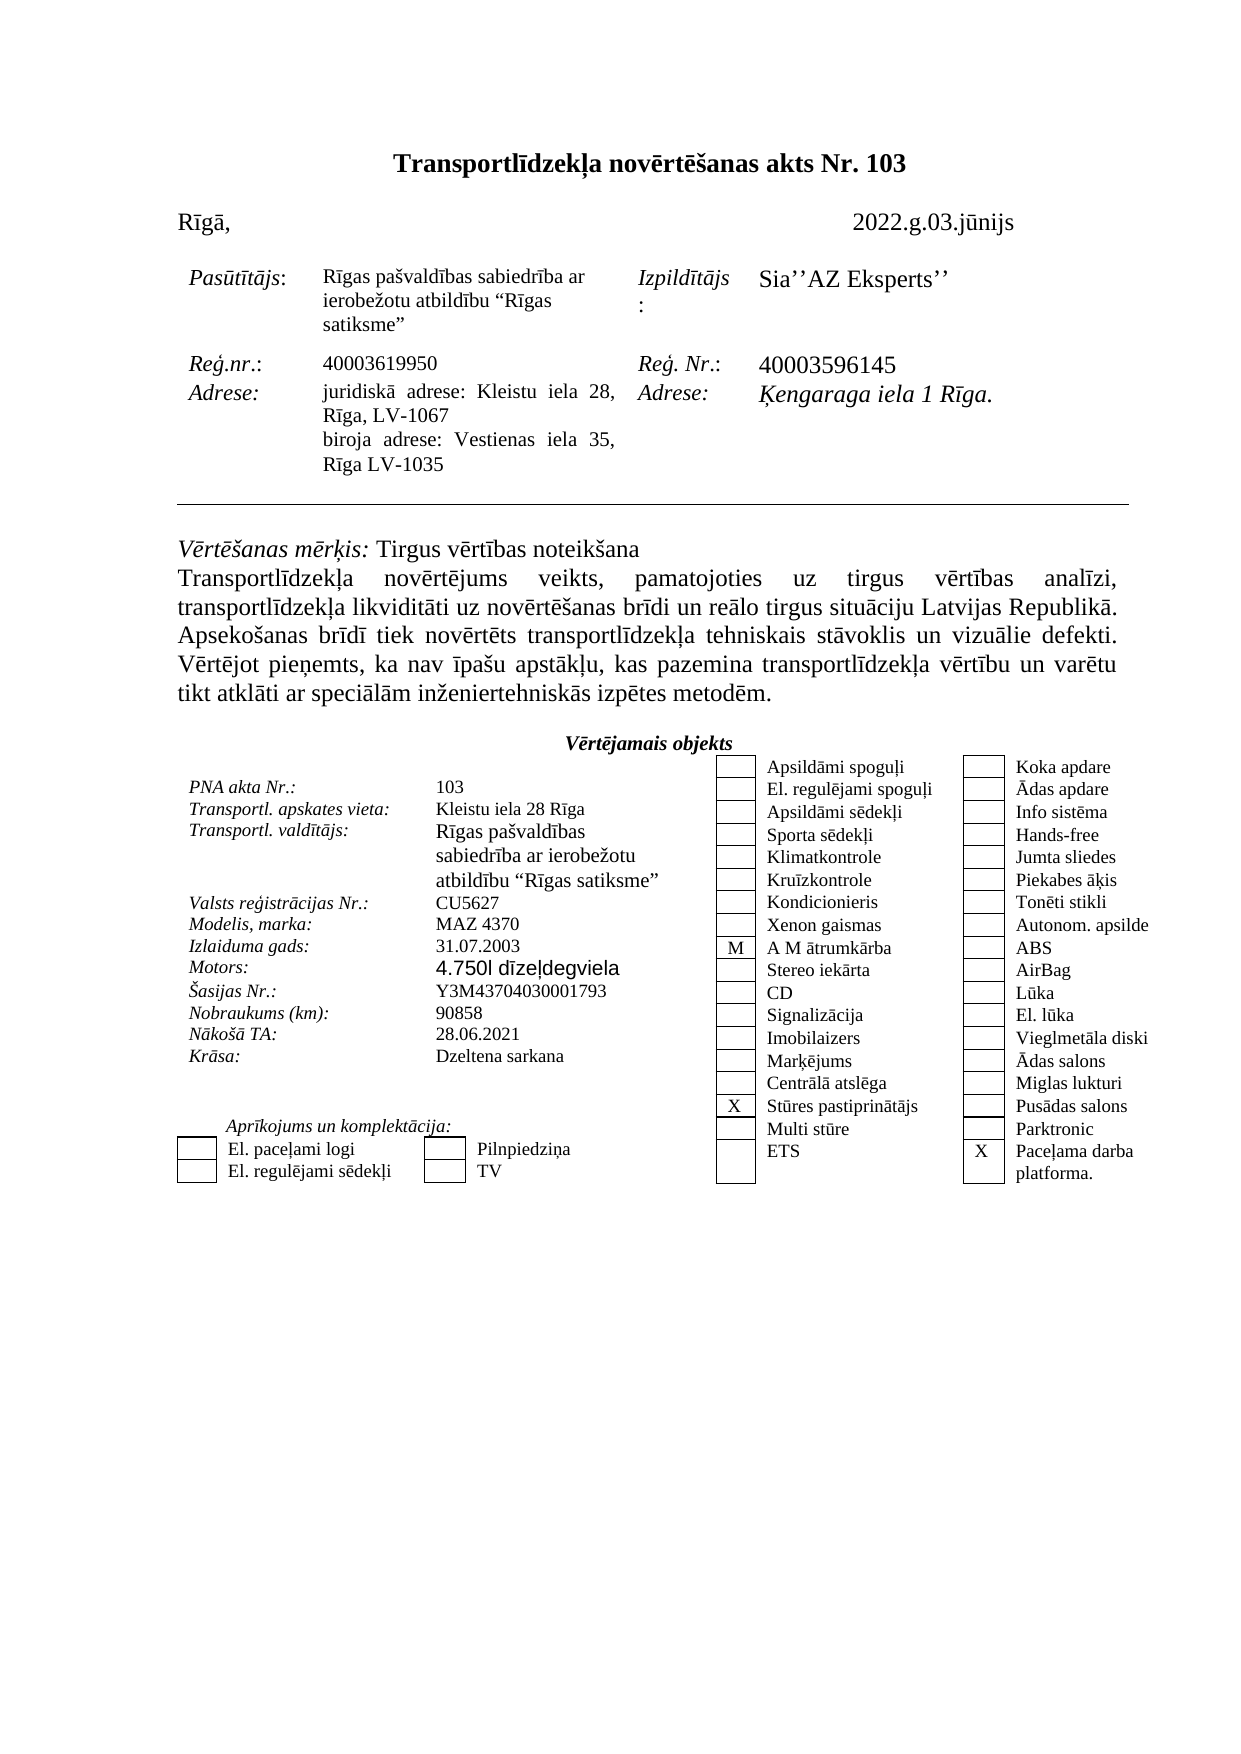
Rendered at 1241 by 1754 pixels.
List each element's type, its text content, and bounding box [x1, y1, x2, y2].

table_cell Piekabes āķis [1005, 868, 1215, 890]
table_cell ETS [756, 1139, 963, 1183]
table_cell [964, 1050, 1004, 1071]
table_cell Pilnpiedziņa [466, 1136, 676, 1159]
table_cell Signalizācija [756, 1003, 963, 1026]
table_cell Valsts reģistrācijas Nr.: [177, 892, 424, 913]
table_cell Info sistēma [1005, 800, 1215, 822]
table_cell Reģ.nr.: [177, 351, 311, 379]
table_cell Nākošā TA: [177, 1023, 424, 1045]
table_cell El. regulējami sēdekļi [217, 1159, 424, 1182]
table_cell 90858 [424, 1002, 676, 1023]
table_cell X [717, 1095, 755, 1116]
table_cell ABS [1005, 936, 1215, 958]
table_cell [964, 846, 1004, 868]
table_cell [178, 1160, 216, 1182]
table_cell Apsildāmi sēdekļi [756, 800, 963, 822]
table_cell [717, 891, 755, 913]
table_cell Jumta sliedes [1005, 845, 1215, 868]
table_cell X [964, 1140, 1004, 1183]
table_cell [964, 914, 1004, 936]
table_cell Transportl. apskates vieta: [177, 798, 424, 819]
text Vērtēšanas mērķis: Tirgus vērtības noteikšana [177, 534, 1122, 563]
table_cell Ķengaraga iela 1 Rīga. [747, 379, 1129, 504]
table_cell [717, 914, 755, 936]
text Transportlīdzekļa novērtējums veikts, pamatojoties uz tirgus vērtības analīzi, transportlīdzekļa likviditāti uz novērtēšanas brīdi un reālo tirgus situāciju Latvijas Republikā. Apsekošanas brīdī tiek novērtēts transportlīdzekļa tehniskais stāvoklis un vizuālie defekti. Vērtējot pieņemts, ka nav īpašu apstākļu, kas pazemina transportlīdzekļa vērtību un varētu tikt atklāti ar speciālām inženiertehniskās izpētes metodēm. [177, 563, 1118, 707]
table_cell [964, 869, 1004, 890]
table_cell M [717, 937, 755, 958]
table_cell Autonom. apsilde [1005, 913, 1215, 936]
table_cell [964, 1095, 1004, 1116]
table_cell Reģ. Nr.: [627, 351, 747, 379]
table_cell [964, 891, 1004, 913]
table_cell [964, 982, 1004, 1003]
table_cell 4.750l dīzeļdegviela [424, 956, 676, 980]
table_cell Dzeltena sarkana [424, 1045, 676, 1069]
table_cell Aprīkojums un komplektācija: [177, 1093, 676, 1136]
table_cell Centrālā atslēga [756, 1071, 963, 1094]
table_cell TV [466, 1159, 676, 1182]
table_cell [717, 959, 755, 981]
table_cell Šasijas Nr.: [177, 980, 424, 1002]
table_cell [964, 801, 1004, 822]
table_cell [717, 1004, 755, 1026]
table_cell CU5627 [424, 892, 676, 913]
table_cell Adrese: [177, 379, 311, 504]
table_cell PNA akta Nr.: [177, 776, 424, 798]
table_cell [177, 1069, 424, 1093]
table_cell [717, 1072, 755, 1094]
table_cell MAZ 4370 [424, 913, 676, 935]
table_cell 40003596145 [747, 351, 1129, 379]
table_cell Kruīzkontrole [756, 868, 963, 890]
table_cell Ādas apdare [1005, 777, 1215, 800]
table_cell [964, 756, 1004, 777]
table_cell CD [756, 981, 963, 1003]
table_cell [717, 778, 755, 800]
table_cell Y3M43704030001793 [424, 980, 676, 1002]
table_cell Krāsa: [177, 1045, 424, 1069]
table_cell El. lūka [1005, 1003, 1215, 1026]
table_cell Lūka [1005, 981, 1215, 1003]
table_cell Transportl. valdītājs: [177, 819, 424, 892]
table_cell [964, 1027, 1004, 1048]
table_header [177, 755, 424, 776]
table_cell Stūres pastiprinātājs [756, 1094, 963, 1116]
table_cell 28.06.2021 [424, 1023, 676, 1045]
table_cell [964, 778, 1004, 800]
text Vērtējamais objekts [177, 731, 1122, 755]
table_cell [717, 756, 755, 777]
table_cell [717, 1050, 755, 1071]
table_cell Adrese: [627, 379, 747, 504]
table_cell Kondicionieris [756, 890, 963, 913]
table_cell [425, 1160, 465, 1182]
table_cell Sporta sēdekļi [756, 823, 963, 845]
table_cell Parktronic [1005, 1116, 1215, 1139]
table_cell 31.07.2003 [424, 935, 676, 956]
table_header Sia’’AZ Eksperts’’ [747, 264, 1129, 351]
table_cell Klimatkontrole [756, 845, 963, 868]
table_cell A M ātrumkārba [756, 936, 963, 958]
table_cell Motors: [177, 956, 424, 980]
table_header Izpildītājs: [627, 264, 747, 351]
table_cell 103 [424, 776, 676, 798]
table_cell juridiskā adrese: Kleistu iela 28, Rīga, LV-1067 biroja adrese: Vestienas iela 35, Rīga LV-1035 [311, 379, 627, 504]
table_cell [717, 824, 755, 845]
table_cell [964, 1072, 1004, 1094]
table_cell [964, 824, 1004, 845]
table_cell Koka apdare [1005, 755, 1215, 777]
table_cell Izlaiduma gads: [177, 935, 424, 956]
table_cell [964, 959, 1004, 981]
table_cell El. regulējami spoguļi [756, 777, 963, 800]
table_cell [178, 1138, 216, 1159]
table_cell [717, 1027, 755, 1048]
table_cell [717, 846, 755, 868]
table_header Pasūtītājs: [177, 264, 311, 351]
table_cell Tonēti stikli [1005, 890, 1215, 913]
table_cell Apsildāmi spoguļi [756, 755, 963, 777]
table_cell Xenon gaismas [756, 913, 963, 936]
table_cell Imobilaizers [756, 1026, 963, 1048]
table_cell Hands-free [1005, 823, 1215, 845]
table_cell Pusādas salons [1005, 1094, 1215, 1116]
table_cell Stereo iekārta [756, 958, 963, 981]
table_cell [717, 1140, 755, 1183]
table_cell Vieglmetāla diski [1005, 1026, 1215, 1048]
table_cell Marķējums [756, 1049, 963, 1071]
text Rīgā, 2022.g.03.jūnijs [177, 207, 1122, 264]
table_cell Nobraukums (km): [177, 1002, 424, 1023]
table_cell [424, 1069, 676, 1093]
table_header Rīgas pašvaldības sabiedrība ar ierobežotu atbildību “Rīgas satiksme” [311, 264, 627, 351]
table_cell Kleistu iela 28 Rīga [424, 798, 676, 819]
table_cell [964, 1118, 1004, 1139]
table_cell Paceļama darba platforma. [1005, 1139, 1215, 1183]
table_cell AirBag [1005, 958, 1215, 981]
table_cell [717, 982, 755, 1003]
table_cell Miglas lukturi [1005, 1071, 1215, 1094]
table_header [424, 755, 676, 776]
table_cell Multi stūre [756, 1116, 963, 1139]
table_cell Modelis, marka: [177, 913, 424, 935]
table_cell El. paceļami logi [217, 1136, 424, 1159]
table_cell [425, 1138, 465, 1159]
table_cell [717, 801, 755, 822]
table_cell [717, 1118, 755, 1139]
table_cell [964, 1004, 1004, 1026]
table_cell 40003619950 [311, 351, 627, 379]
table_cell [717, 869, 755, 890]
table_cell Ādas salons [1005, 1049, 1215, 1071]
table_cell Rīgas pašvaldības sabiedrība ar ierobežotu atbildību “Rīgas satiksme” [424, 819, 676, 892]
table_cell [964, 937, 1004, 958]
text Transportlīdzekļa novērtēšanas akts Nr. 103 [177, 147, 1122, 178]
